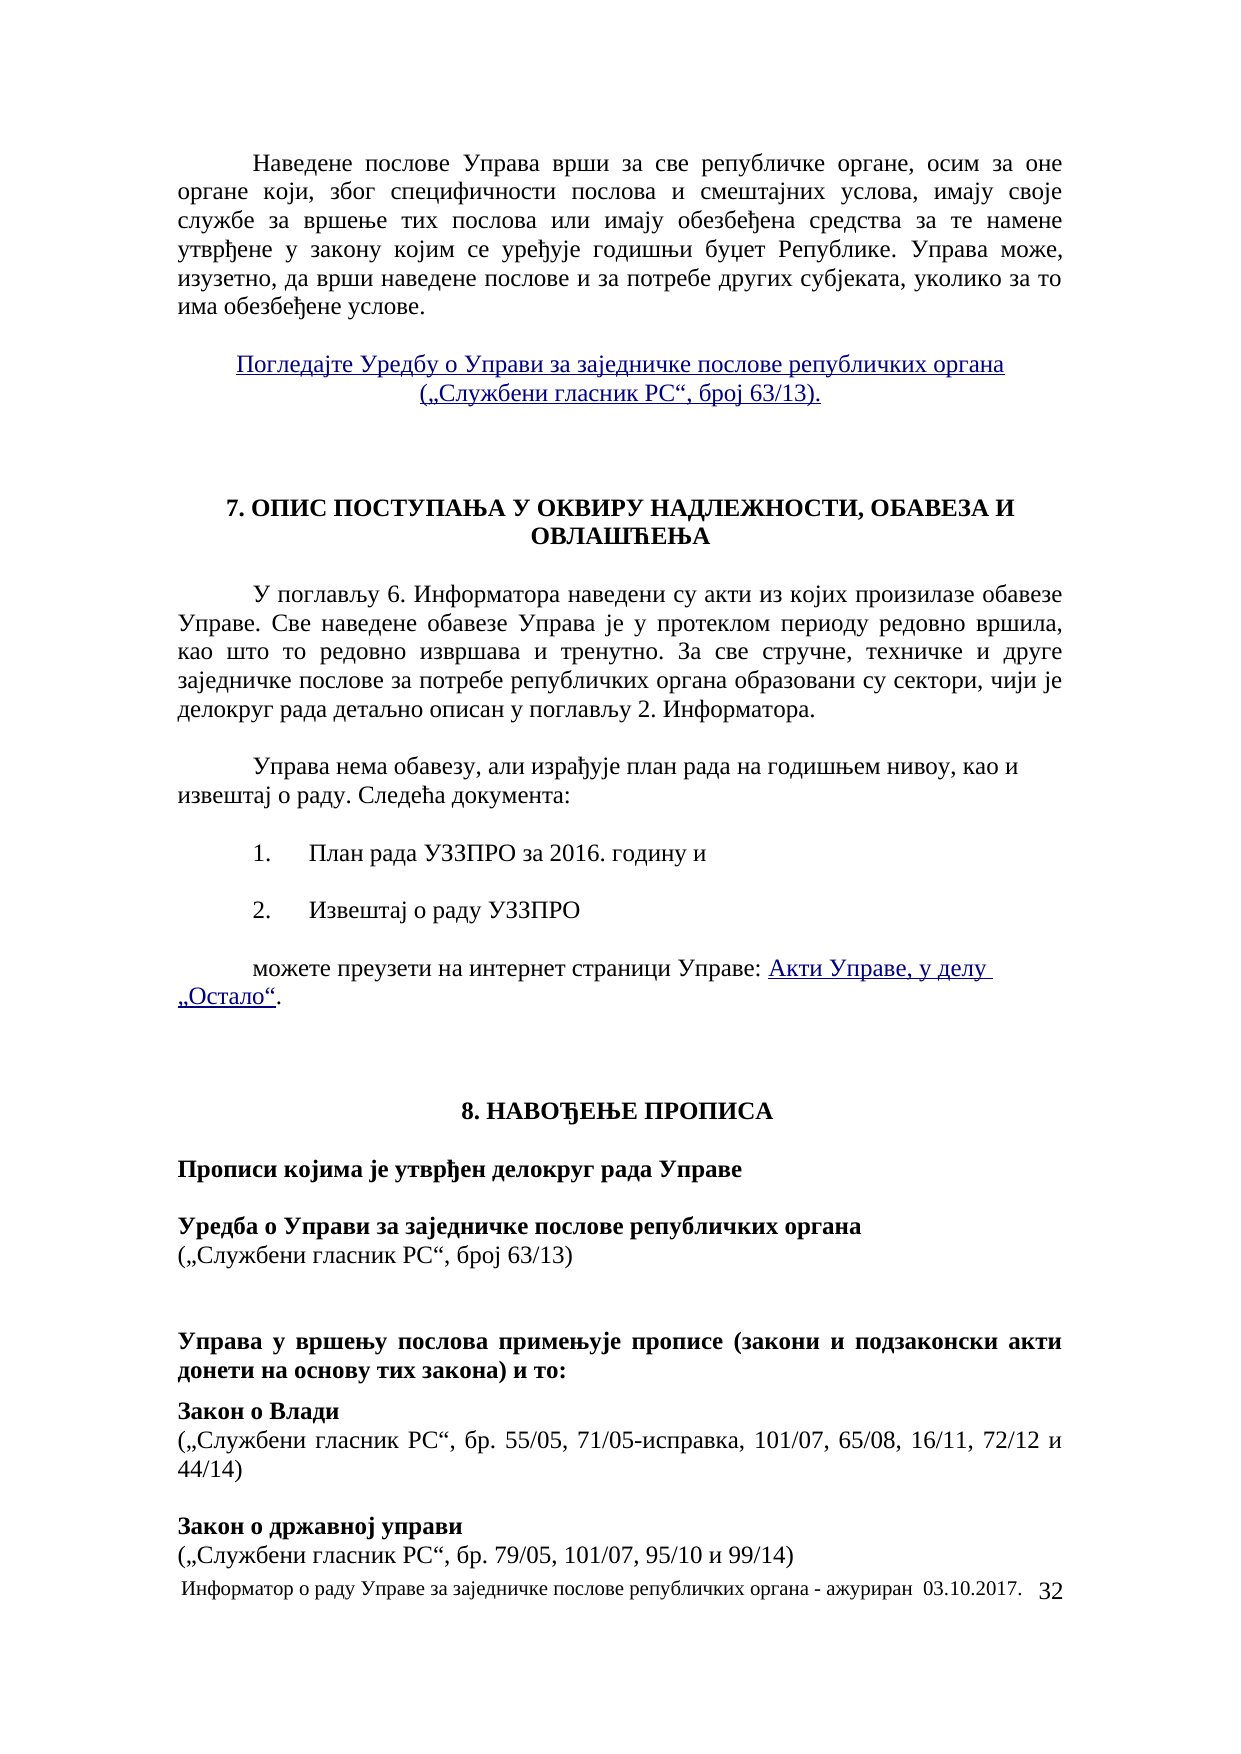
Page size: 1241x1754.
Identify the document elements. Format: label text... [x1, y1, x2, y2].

text Управа у вршењу послова примењује прописе (закони и подзаконски акти донети на основу тих закона) и то: [177, 1326, 1063, 1384]
text („Службени гласник РС“, бр. 79/05, 101/07, 95/10 и 99/14) [177, 1540, 1063, 1569]
text Прописи којима је утврђен делокруг рада Управе [177, 1154, 1063, 1183]
text Закон о Влади [177, 1396, 1063, 1425]
text 2. Извештај о раду УЗЗПРО [177, 895, 1063, 924]
text Наведене послове Управа врши за све републичке органе, осим за оне органе који, због специфичности послова и смештајних услова, имају своје службе за вршење тих послова или имају обезбеђена средства за те намене утврђене у закону којим се уређује годишњи буџет Републике. Управа може, изузетно, да врши наведене послове и за потребе других субјеката, уколико за то има обезбеђене услове. [177, 148, 1063, 320]
text Погледајте Уредбу о Управи за заједничке послове републичких органа („Службени гласник РС“, број 63/13). [177, 349, 1063, 406]
text 7. ОПИС ПОСТУПАЊА У ОКВИРУ НАДЛЕЖНОСТИ, ОБАВЕЗА И ОВЛАШЋЕЊА [177, 493, 1063, 550]
text 8. НАВОЂЕЊЕ ПРОПИСА [177, 1096, 1063, 1125]
text Закон о државној управи [177, 1511, 1063, 1540]
text Уредба о Управи за заједничке послове републичких органа [177, 1211, 1063, 1240]
text можете преузети на интернет страници Управе: Акти Управе, у делу „Остало“. [177, 953, 1063, 1010]
text Управа нема обавезу, али израђује план рада на годишњем нивоу, као и извештај о раду. Следећа документа: [177, 751, 1063, 809]
text („Службени гласник РС“, број 63/13) [177, 1240, 1063, 1269]
text 1. План рада УЗЗПРО за 2016. годину и [177, 838, 1063, 866]
text („Службени гласник РС“, бр. 55/05, 71/05-исправка, 101/07, 65/08, 16/11, 72/12 и 44/14) [177, 1425, 1063, 1483]
text У поглављу 6. Информатора наведени су акти из којих произилазе обавезе Управе. Све наведене обавезе Управа је у протеклом периоду редовно вршила, као што то редовно извршава и тренутно. За све стручне, техничке и друге заједничке послове за потребе републичких органа образовани су сектори, чији је делокруг рада детаљно описан у поглављу 2. Информатора. [177, 579, 1063, 723]
